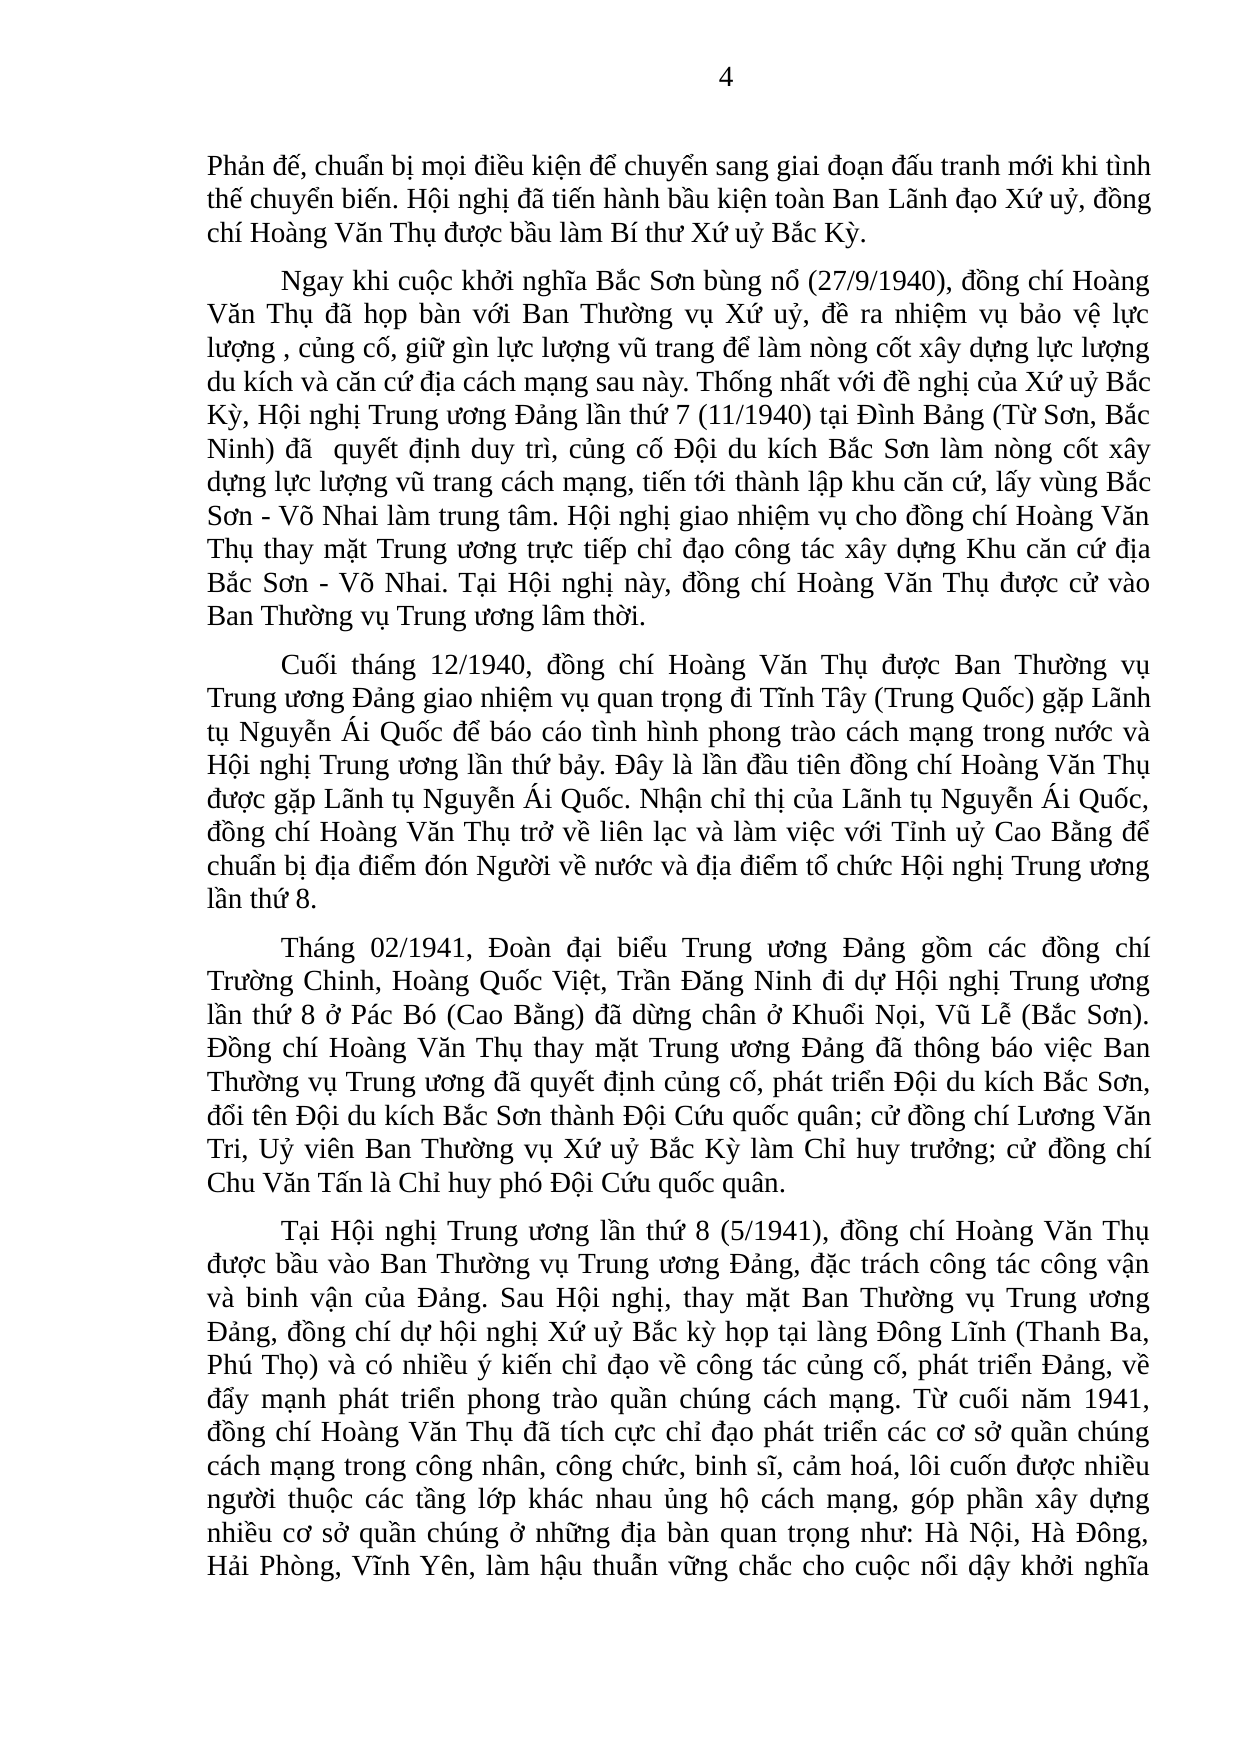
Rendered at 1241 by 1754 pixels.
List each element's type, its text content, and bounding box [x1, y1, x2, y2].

text Ngay khi cuộc khởi nghĩa Bắc Sơn bùng nổ (27/9/1940), đồng chí Hoàng Văn Thụ đã họp bàn với Ban Thường vụ Xứ uỷ, đề ra nhiệm vụ bảo vệ lực lượng , củng cố, giữ gìn lực lượng vũ trang để làm nòng cốt xây dựng lực lượng du kích và căn cứ địa cách mạng sau này. Thống nhất với đề nghị của Xứ uỷ Bắc Kỳ, Hội nghị Trung ương Đảng lần thứ 7 (11/1940) tại Đình Bảng (Từ Sơn, Bắc Ninh) đã quyết định duy trì, củng cố Đội du kích Bắc Sơn làm nòng cốt xây dựng lực lượng vũ trang cách mạng, tiến tới thành lập khu căn cứ, lấy vùng Bắc Sơn - Võ Nhai làm trung tâm. Hội nghị giao nhiệm vụ cho đồng chí Hoàng Văn Thụ thay mặt Trung ương trực tiếp chỉ đạo công tác xây dựng Khu căn cứ địa Bắc Sơn - Võ Nhai. Tại Hội nghị này, đồng chí Hoàng Văn Thụ được cử vào Ban Thường vụ Trung ương lâm thời. [207, 263, 1152, 632]
text Phản đế, chuẩn bị mọi điều kiện để chuyển sang giai đoạn đấu tranh mới khi tình thế chuyển biến. Hội nghị đã tiến hành bầu kiện toàn Ban Lãnh đạo Xứ uỷ, đồng chí Hoàng Văn Thụ được bầu làm Bí thư Xứ uỷ Bắc Kỳ. [207, 148, 1152, 248]
text Tháng 02/1941, Đoàn đại biểu Trung ương Đảng gồm các đồng chí Trường Chinh, Hoàng Quốc Việt, Trần Đăng Ninh đi dự Hội nghị Trung ương lần thứ 8 ở Pác Bó (Cao Bằng) đã dừng chân ở Khuổi Nọi, Vũ Lễ (Bắc Sơn). Đồng chí Hoàng Văn Thụ thay mặt Trung ương Đảng đã thông báo việc Ban Thường vụ Trung ương đã quyết định củng cố, phát triển Đội du kích Bắc Sơn, đổi tên Đội du kích Bắc Sơn thành Đội Cứu quốc quân; cử đồng chí Lương Văn Tri, Uỷ viên Ban Thường vụ Xứ uỷ Bắc Kỳ làm Chỉ huy trưởng; cử đồng chí Chu Văn Tấn là Chỉ huy phó Đội Cứu quốc quân. [207, 930, 1152, 1198]
text Cuối tháng 12/1940, đồng chí Hoàng Văn Thụ được Ban Thường vụ Trung ương Đảng giao nhiệm vụ quan trọng đi Tĩnh Tây (Trung Quốc) gặp Lãnh tụ Nguyễn Ái Quốc để báo cáo tình hình phong trào cách mạng trong nước và Hội nghị Trung ương lần thứ bảy. Đây là lần đầu tiên đồng chí Hoàng Văn Thụ được gặp Lãnh tụ Nguyễn Ái Quốc. Nhận chỉ thị của Lãnh tụ Nguyễn Ái Quốc, đồng chí Hoàng Văn Thụ trở về liên lạc và làm việc với Tỉnh uỷ Cao Bằng để chuẩn bị địa điểm đón Người về nước và địa điểm tổ chức Hội nghị Trung ương lần thứ 8. [207, 647, 1152, 915]
text Tại Hội nghị Trung ương lần thứ 8 (5/1941), đồng chí Hoàng Văn Thụ được bầu vào Ban Thường vụ Trung ương Đảng, đặc trách công tác công vận và binh vận của Đảng. Sau Hội nghị, thay mặt Ban Thường vụ Trung ương Đảng, đồng chí dự hội nghị Xứ uỷ Bắc kỳ họp tại làng Đông Lĩnh (Thanh Ba, Phú Thọ) và có nhiều ý kiến chỉ đạo về công tác củng cố, phát triển Đảng, về đẩy mạnh phát triển phong trào quần chúng cách mạng. Từ cuối năm 1941, đồng chí Hoàng Văn Thụ đã tích cực chỉ đạo phát triển các cơ sở quần chúng cách mạng trong công nhân, công chức, binh sĩ, cảm hoá, lôi cuốn được nhiều người thuộc các tầng lớp khác nhau ủng hộ cách mạng, góp phần xây dựng nhiều cơ sở quần chúng ở những địa bàn quan trọng như: Hà Nội, Hà Đông, Hải Phòng, Vĩnh Yên, làm hậu thuẫn vững chắc cho cuộc nổi dậy khởi nghĩa [207, 1213, 1152, 1582]
